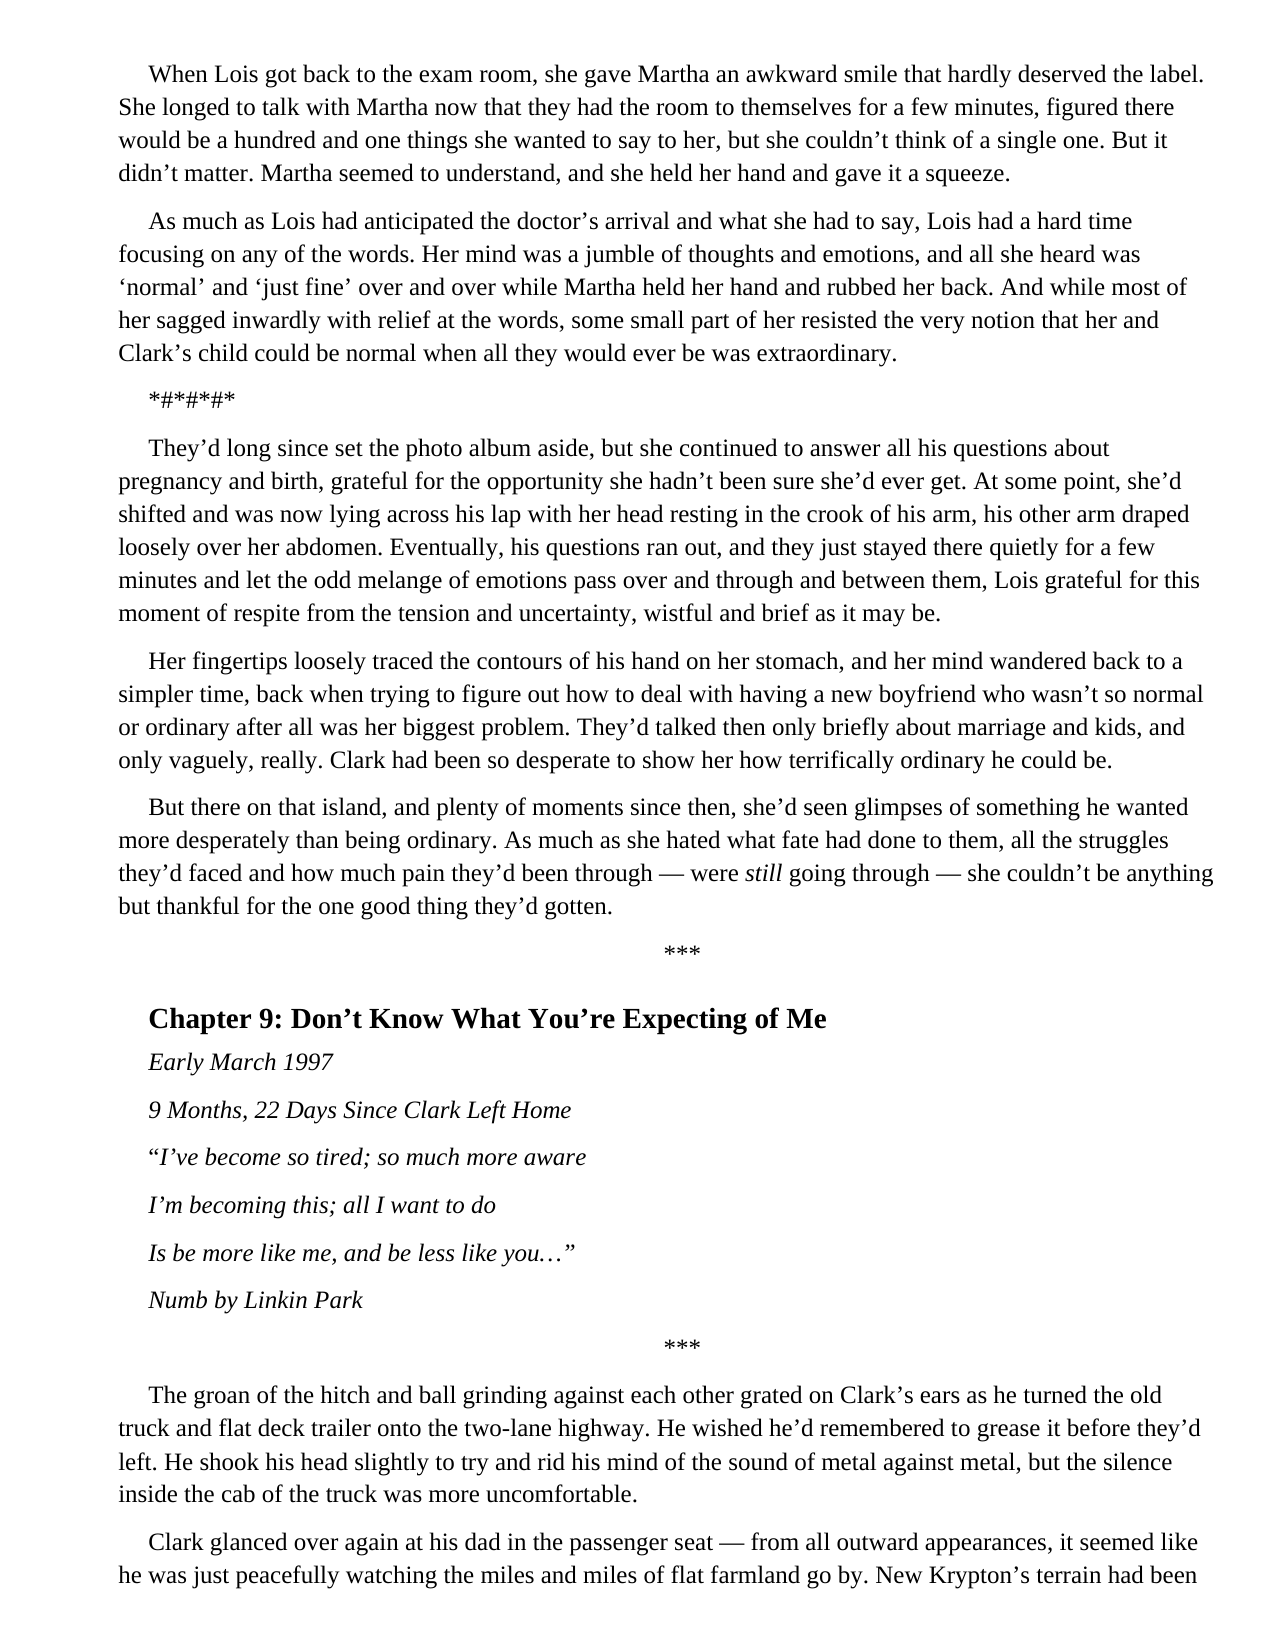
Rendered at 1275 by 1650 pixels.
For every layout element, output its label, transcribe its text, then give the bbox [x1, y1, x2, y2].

text Is be more like me, and be less like you…” [118, 1238, 1216, 1266]
text “I’ve become so tired; so much more aware [118, 1142, 1216, 1171]
text Numb by Linkin Park [118, 1285, 1216, 1314]
text When Lois got back to the exam room, she gave Martha an awkward smile that hardly deserved the label. She longed to talk with Martha now that they had the room to themselves for a few minutes, figured there would be a hundred and one things she wanted to say to her, but she couldn’t think of a single one. But it didn’t matter. Martha seemed to understand, and she held her hand and gave it a squeeze. [118, 59, 1216, 187]
text Her fingertips loosely traced the contours of his hand on her stomach, and her mind wandered back to a simpler time, back when trying to figure out how to deal with having a new boyfriend who wasn’t so normal or ordinary after all was her biggest problem. They’d talked then only briefly about marriage and kids, and only vaguely, really. Clark had been so desperate to show her how terrifically ordinary he could be. [118, 646, 1216, 773]
text Early March 1997 [118, 1047, 1216, 1076]
subtitle Chapter 9: Don’t Know What You’re Expecting of Me [118, 1001, 1216, 1035]
text As much as Lois had anticipated the doctor’s arrival and what she had to say, Lois had a hard time focusing on any of the words. Her mind was a jumble of thoughts and emotions, and all she heard was ‘normal’ and ‘just fine’ over and over while Martha held her hand and rubbed her back. And while most of her sagged inwardly with relief at the words, some small part of her resisted the very notion that her and Clark’s child could be normal when all they would ever be was extraordinary. [118, 206, 1216, 367]
text Clark glanced over again at his dad in the passenger seat — from all outward appearances, it seemed like he was just peacefully watching the miles and miles of flat farmland go by. New Krypton’s terrain had been [118, 1527, 1216, 1589]
text 9 Months, 22 Days Since Clark Left Home [118, 1095, 1216, 1124]
text I’m becoming this; all I want to do [118, 1190, 1216, 1219]
text They’d long since set the photo album aside, but she continued to answer all his questions about pregnancy and birth, grateful for the opportunity she hadn’t been sure she’d ever get. At some point, she’d shifted and was now lying across his lap with her head resting in the crook of his arm, his other arm draped loosely over her abdomen. Eventually, his questions ran out, and they just stayed there quietly for a few minutes and let the odd melange of emotions pass over and through and between them, Lois grateful for this moment of respite from the tension and uncertainty, wistful and brief as it may be. [118, 433, 1216, 627]
text *** [118, 939, 1216, 968]
text But there on that island, and plenty of moments since then, she’d seen glimpses of something he wanted more desperately than being ordinary. As much as she hated what fate had done to them, all the struggles they’d faced and how much pain they’d been through — were still going through — she couldn’t be anything but thankful for the one good thing they’d gotten. [118, 792, 1216, 920]
text The groan of the hitch and ball grinding against each other grated on Clark’s ears as he turned the old truck and flat deck trailer onto the two-lane highway. He wished he’d remembered to grease it before they’d left. He shook his head slightly to try and rid his mind of the sound of metal against metal, but the silence inside the cab of the truck was more uncomfortable. [118, 1381, 1216, 1508]
text *#*#*#* [118, 385, 1216, 414]
text *** [118, 1333, 1216, 1362]
